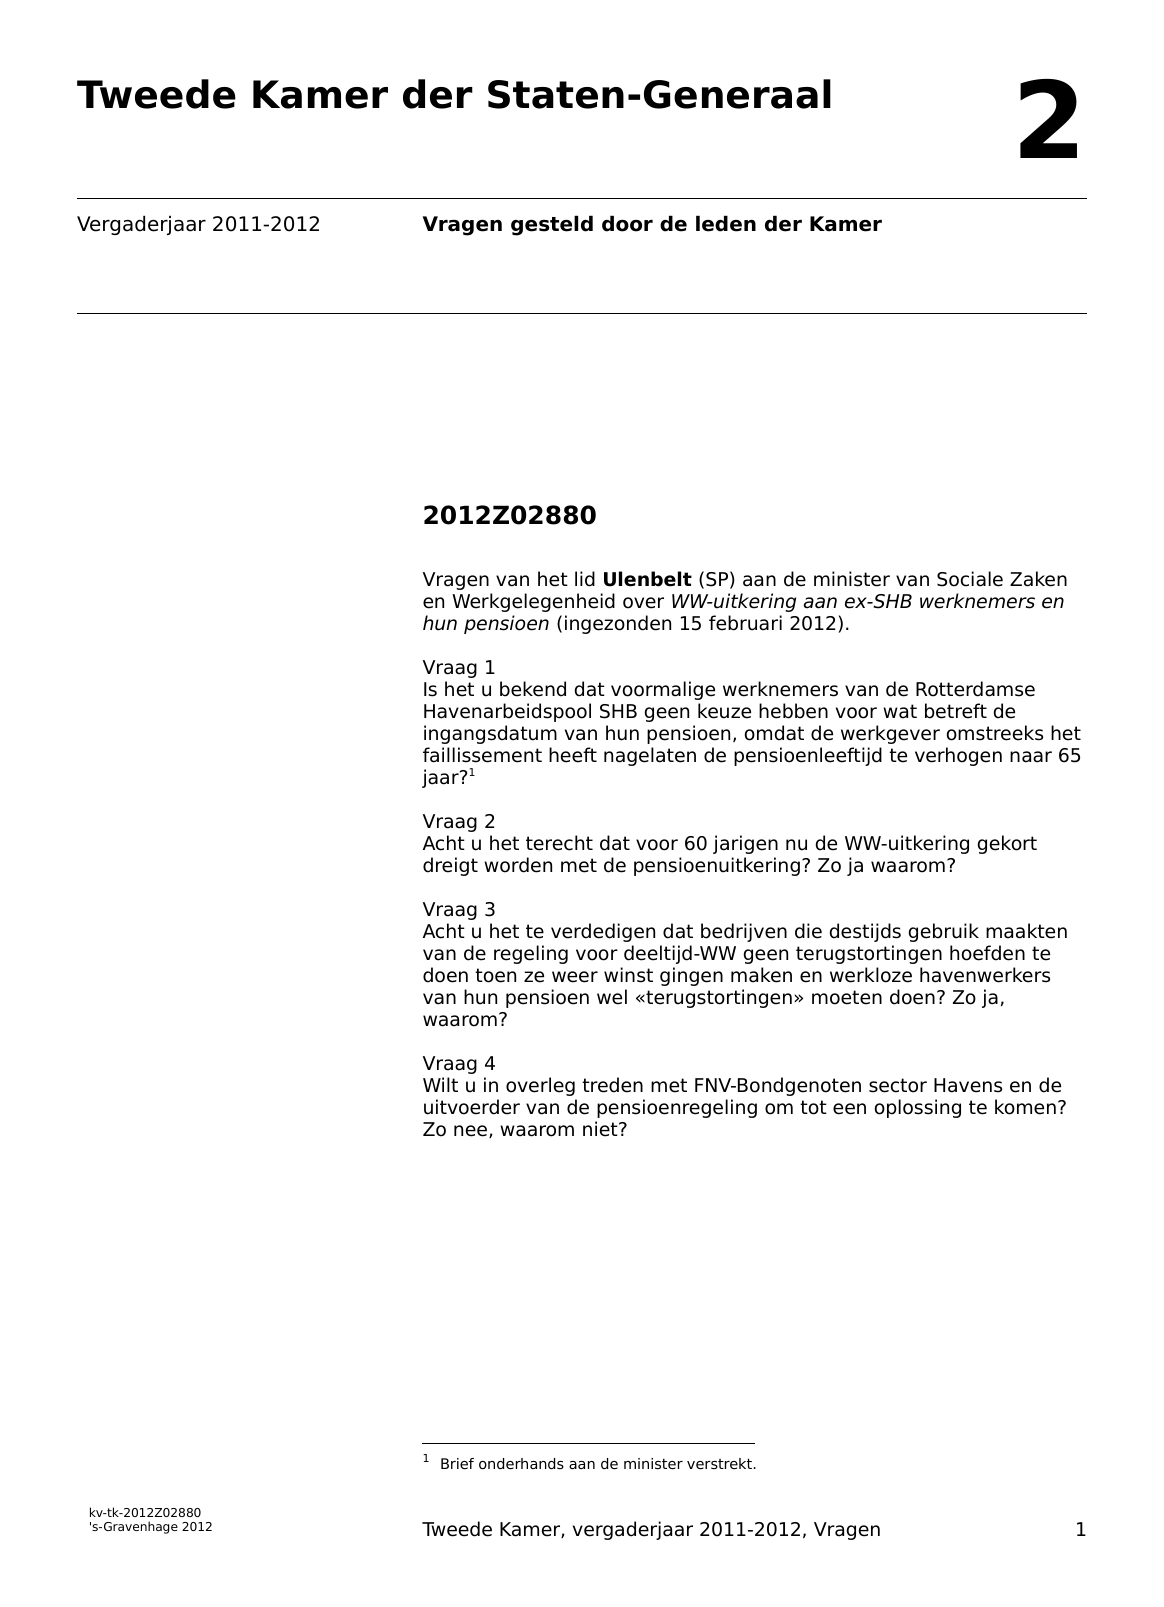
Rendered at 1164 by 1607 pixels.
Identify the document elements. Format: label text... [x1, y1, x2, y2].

text 's-Gravenhage 2012 [88, 1520, 323, 1534]
table_header 2 [886, 59, 1087, 198]
text Acht u het terecht dat voor 60 jarigen nu de WW-uitkering gekort dreigt worden met de pensioenuitkering? Zo ja waarom? [422, 833, 1087, 877]
table_header Tweede Kamer der Staten-Generaal [77, 59, 886, 198]
text Vraag 4 [422, 1053, 1087, 1075]
text Vraag 3 [422, 899, 1087, 921]
text Acht u het te verdedigen dat bedrijven die destijds gebruik maakten van de regeling voor deeltijd-WW geen terugstortingen hoefden te doen toen ze weer winst gingen maken en werkloze havenwerkers van hun pensioen wel «terugstortingen» moeten doen? Zo ja, waarom? [422, 921, 1087, 1031]
table_cell Vragen gesteld door de leden der Kamer [422, 199, 1087, 313]
table_cell Vergaderjaar 2011-2012 [77, 199, 422, 313]
text Vragen van het lid Ulenbelt (SP) aan de minister van Sociale Zaken en Werkgelegenheid over WW-uitkering aan ex-SHB werknemers en hun pensioen (ingezonden 15 februari 2012). [422, 569, 1087, 635]
text Wilt u in overleg treden met FNV-Bondgenoten sector Havens en de uitvoerder van de pensioenregeling om tot een oplossing te komen? Zo nee, waarom niet? [422, 1075, 1087, 1141]
text Vraag 1 [422, 657, 1087, 679]
text Brief onderhands aan de minister verstrekt. [422, 1452, 1087, 1474]
text Is het u bekend dat voormalige werknemers van de Rotterdamse Havenarbeidspool SHB geen keuze hebben voor wat betreft de ingangsdatum van hun pensioen, omdat de werkgever omstreeks het faillissement heeft nagelaten de pensioenleeftijd te verhogen naar 65 jaar? [422, 679, 1087, 789]
text Vraag 2 [422, 811, 1087, 833]
text kv-tk-2012Z02880 [88, 1506, 323, 1520]
text 2012Z02880 [422, 501, 1087, 531]
